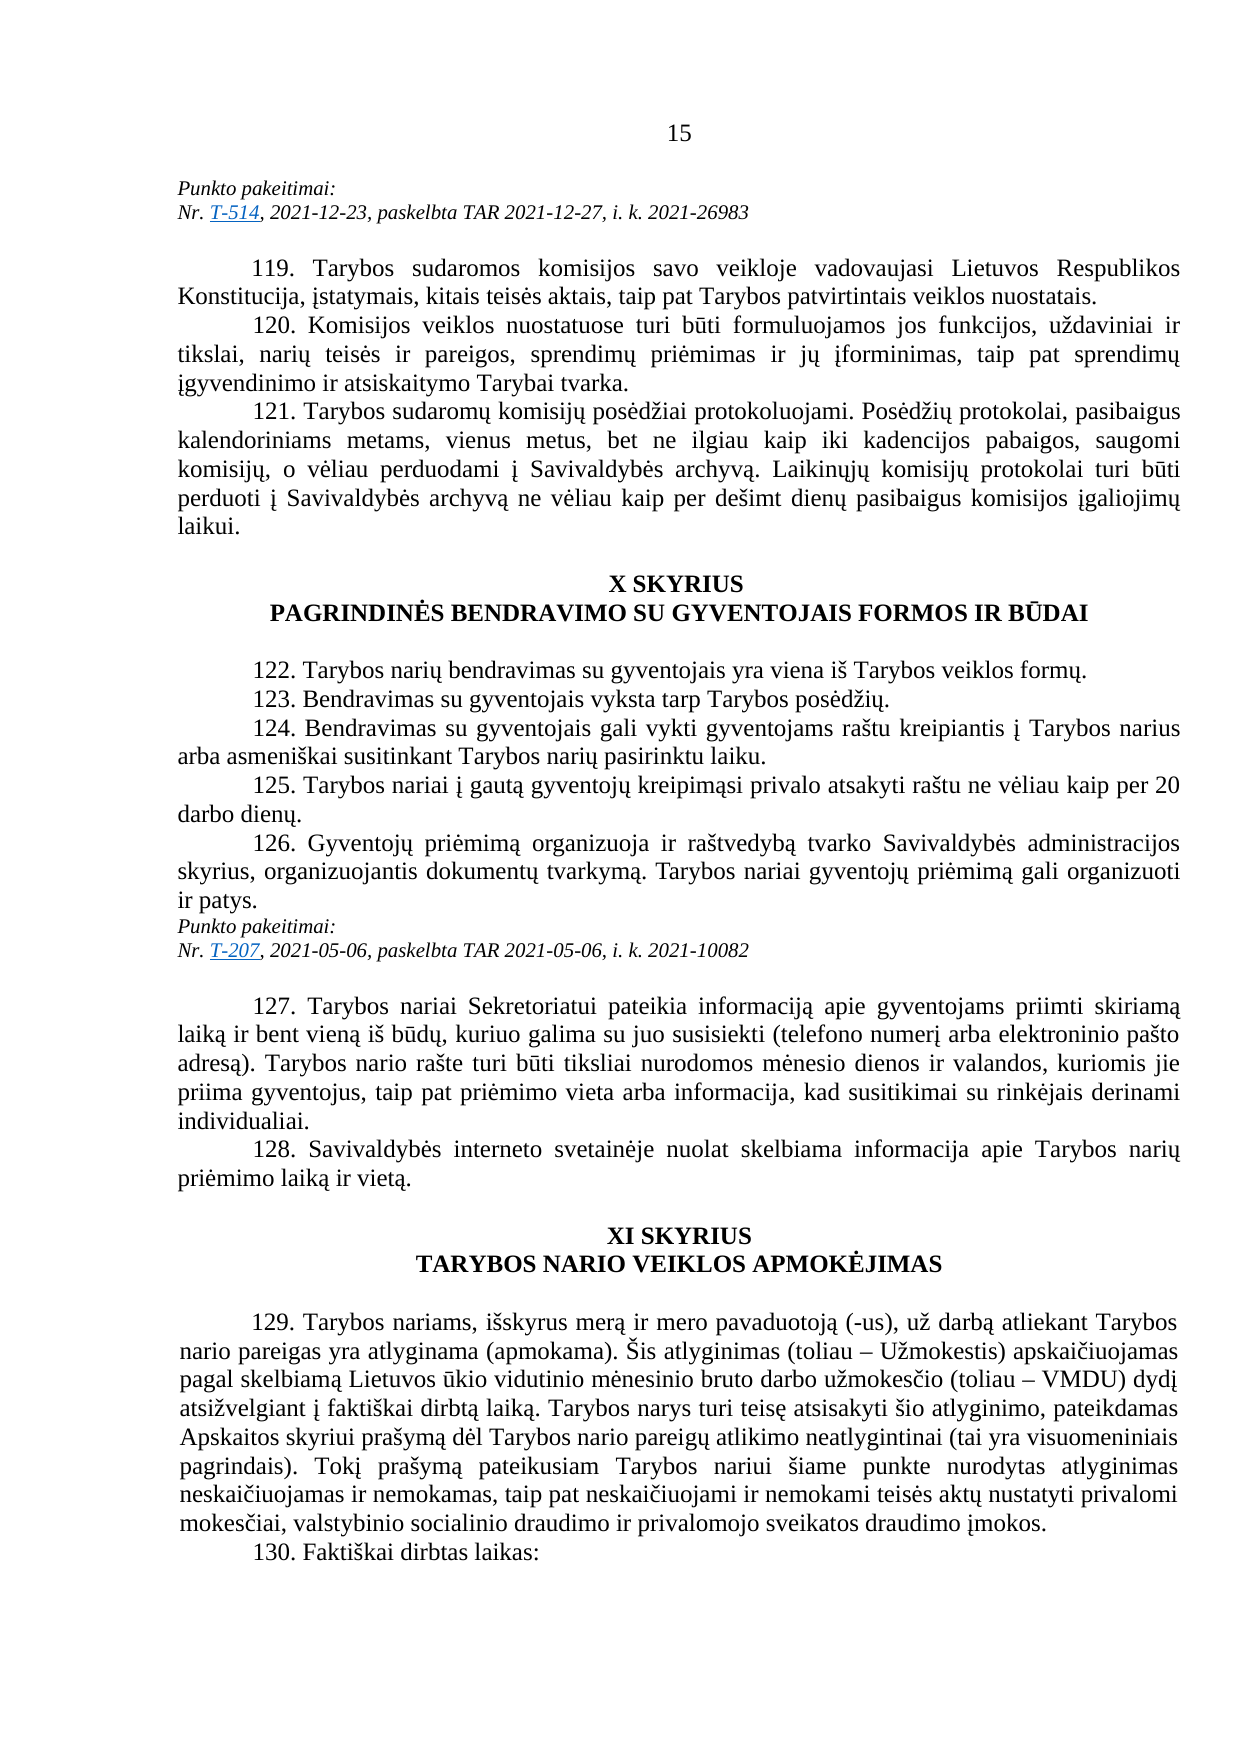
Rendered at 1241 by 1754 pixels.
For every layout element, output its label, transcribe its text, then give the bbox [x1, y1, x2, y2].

text PAGRINDINĖS BENDRAVIMO SU GYVENTOJAIS FORMOS IR BŪDAI [177, 598, 1181, 626]
text 126. Gyventojų priėmimą organizuoja ir raštvedybą tvarko Savivaldybės administracijos skyrius, organizuojantis dokumentų tvarkymą. Tarybos nariai gyventojų priėmimą gali organizuoti ir patys. [177, 828, 1181, 914]
text Punkto pakeitimai: [177, 176, 1181, 200]
text 122. Tarybos narių bendravimas su gyventojais yra viena iš Tarybos veiklos formų. [177, 655, 1181, 684]
text 127. Tarybos nariai Sekretoriatui pateikia informaciją apie gyventojams priimti skiriamą laiką ir bent vieną iš būdų, kuriuo galima su juo susisiekti (telefono numerį arba elektroninio pašto adresą). Tarybos nario rašte turi būti tiksliai nurodomos mėnesio dienos ir valandos, kuriomis jie priima gyventojus, taip pat priėmimo vieta arba informacija, kad susitikimai su rinkėjais derinami individualiai. [177, 991, 1181, 1134]
text 124. Bendravimas su gyventojais gali vykti gyventojams raštu kreipiantis į Tarybos narius arba asmeniškai susitinkant Tarybos narių pasirinktu laiku. [177, 713, 1181, 770]
text XI SKYRIUS [177, 1221, 1181, 1249]
text Punkto pakeitimai: [177, 914, 1181, 938]
text 121. Tarybos sudaromų komisijų posėdžiai protokoluojami. Posėdžių protokolai, pasibaigus kalendoriniams metams, vienus metus, bet ne ilgiau kaip iki kadencijos pabaigos, saugomi komisijų, o vėliau perduodami į Savivaldybės archyvą. Laikinųjų komisijų protokolai turi būti perduoti į Savivaldybės archyvą ne vėliau kaip per dešimt dienų pasibaigus komisijos įgaliojimų laikui. [177, 396, 1181, 540]
text 123. Bendravimas su gyventojais vyksta tarp Tarybos posėdžių. [177, 684, 1181, 713]
text Nr. T-207, 2021-05-06, paskelbta TAR 2021-05-06, i. k. 2021-10082 [177, 938, 1181, 962]
text 129. Tarybos nariams, išskyrus merą ir mero pavaduotoją (-us), už darbą atliekant Tarybos nario pareigas yra atlyginama (apmokama). Šis atlyginimas (toliau – Užmokestis) apskaičiuojamas pagal skelbiamą Lietuvos ūkio vidutinio mėnesinio bruto darbo užmokesčio (toliau – VMDU) dydį atsižvelgiant į faktiškai dirbtą laiką. Tarybos narys turi teisę atsisakyti šio atlyginimo, pateikdamas Apskaitos skyriui prašymą dėl Tarybos nario pareigų atlikimo neatlygintinai (tai yra visuomeniniais pagrindais). Tokį prašymą pateikusiam Tarybos nariui šiame punkte nurodytas atlyginimas neskaičiuojamas ir nemokamas, taip pat neskaičiuojami ir nemokami teisės aktų nustatyti privalomi mokesčiai, valstybinio socialinio draudimo ir privalomojo sveikatos draudimo įmokos. [179, 1307, 1179, 1537]
text 120. Komisijos veiklos nuostatuose turi būti formuluojamos jos funkcijos, uždaviniai ir tikslai, narių teisės ir pareigos, sprendimų priėmimas ir jų įforminimas, taip pat sprendimų įgyvendinimo ir atsiskaitymo Tarybai tvarka. [177, 310, 1181, 396]
text 130. Faktiškai dirbtas laikas: [177, 1537, 1181, 1566]
text 128. Savivaldybės interneto svetainėje nuolat skelbiama informacija apie Tarybos narių priėmimo laiką ir vietą. [177, 1134, 1181, 1192]
text TARYBOS NARIO VEIKLOS APMOKĖJIMAS [177, 1249, 1181, 1278]
text 119. Tarybos sudaromos komisijos savo veikloje vadovaujasi Lietuvos Respublikos Konstitucija, įstatymais, kitais teisės aktais, taip pat Tarybos patvirtintais veiklos nuostatais. [177, 253, 1181, 310]
text X SKYRIUS [177, 569, 1181, 598]
text 125. Tarybos nariai į gautą gyventojų kreipimąsi privalo atsakyti raštu ne vėliau kaip per 20 darbo dienų. [177, 770, 1181, 828]
text Nr. T-514, 2021-12-23, paskelbta TAR 2021-12-27, i. k. 2021-26983 [177, 200, 1181, 224]
